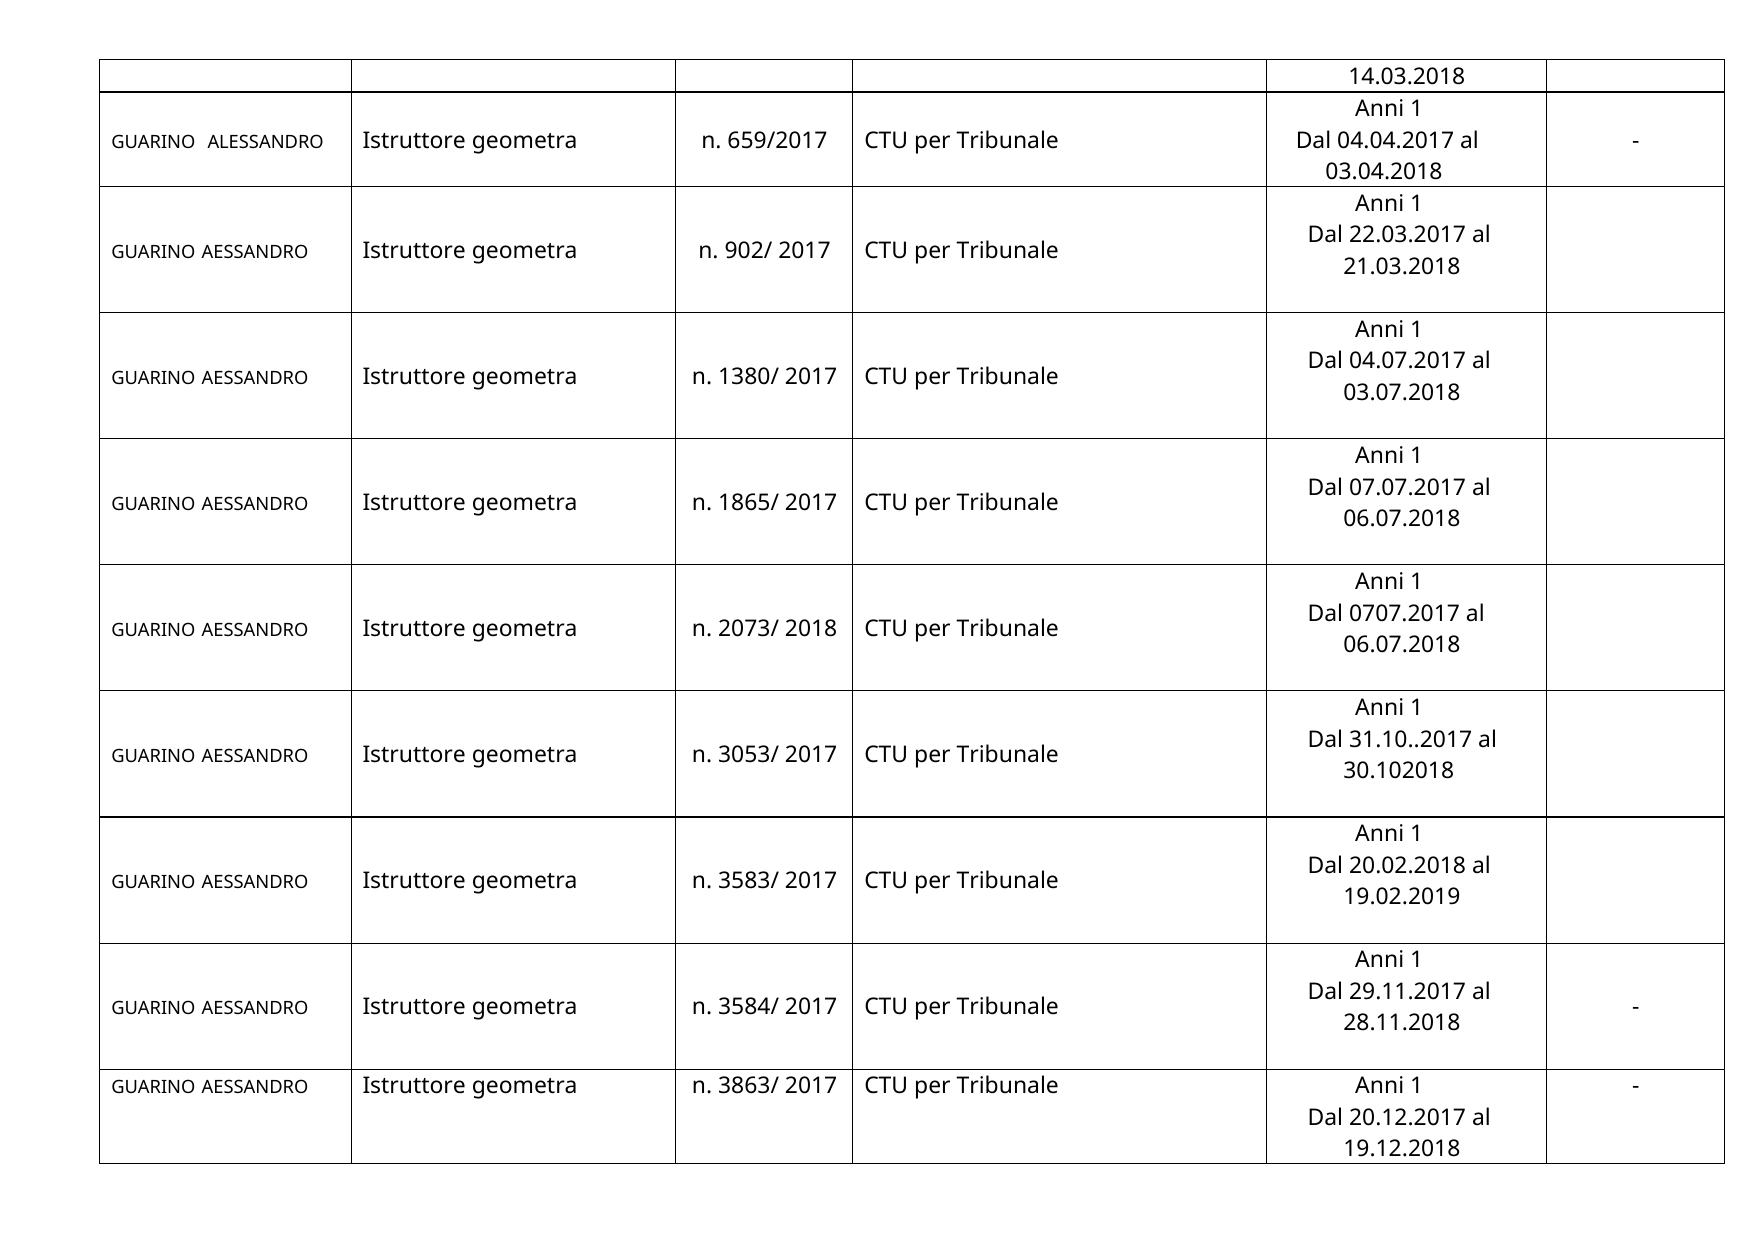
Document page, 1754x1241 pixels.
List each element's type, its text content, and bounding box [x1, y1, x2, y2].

table_cell Istruttore geometra [352, 439, 675, 564]
table_cell n. 902/ 2017 [676, 187, 852, 312]
table_cell n. 1865/ 2017 [676, 439, 852, 564]
table_cell CTU per Tribunale [853, 565, 1266, 690]
table_cell Anni 1 Dal 20.02.2018 al 19.02.2019 [1267, 818, 1546, 942]
table_cell - [1547, 60, 1724, 91]
table_cell Istruttore geometra [352, 691, 675, 816]
table_cell n. 659/2017 [676, 93, 852, 186]
table_cell guarino aessandro [100, 565, 351, 690]
table_cell CTU per Tribunale [853, 93, 1266, 186]
table_cell Istruttore geometra [352, 565, 675, 690]
table_cell - [1547, 944, 1724, 1068]
table_cell CTU per Tribunale [853, 691, 1266, 816]
table_cell [100, 60, 351, 91]
table_cell guarino aessandro [100, 691, 351, 816]
table_cell [1547, 313, 1724, 438]
table_cell guarino aessandro [100, 818, 351, 942]
table_cell - [1547, 93, 1724, 186]
table_cell n. 3053/ 2017 [676, 691, 852, 816]
table_cell Istruttore geometra [352, 187, 675, 312]
table_cell [1547, 691, 1724, 816]
table_cell Anni 1 Dal 04.07.2017 al 03.07.2018 [1267, 313, 1546, 438]
table_cell 14.03.2018 [1267, 60, 1546, 91]
table_cell [676, 60, 852, 91]
table_cell guarino aessandro [100, 944, 351, 1068]
table_cell CTU per Tribunale [853, 818, 1266, 942]
table_cell guarino aessandro [100, 187, 351, 312]
table_cell Istruttore geometra [352, 944, 675, 1068]
table_cell n. 1380/ 2017 [676, 313, 852, 438]
table_cell CTU per Tribunale [853, 439, 1266, 564]
table_cell Anni 1 Dal 20.12.2017 al 19.12.2018 [1267, 1070, 1546, 1163]
table_cell Istruttore geometra [352, 93, 675, 186]
table_cell Anni 1 Dal 0707.2017 al 06.07.2018 [1267, 565, 1546, 690]
table_cell [1547, 187, 1724, 312]
table_cell n. 3863/ 2017 [676, 1070, 852, 1163]
table_cell CTU per Tribunale [853, 944, 1266, 1068]
table_cell - [1547, 1070, 1724, 1163]
table_cell guarino aessandro [100, 439, 351, 564]
table_cell [352, 60, 675, 91]
table_cell n. 2073/ 2018 [676, 565, 852, 690]
table_cell CTU per Tribunale [853, 187, 1266, 312]
table_cell Anni 1 Dal 29.11.2017 al 28.11.2018 [1267, 944, 1546, 1068]
table_cell [1547, 818, 1724, 942]
table_cell Anni 1 Dal 31.10..2017 al 30.102018 [1267, 691, 1546, 816]
table_cell CTU per Tribunale [853, 313, 1266, 438]
table_cell [853, 60, 1266, 91]
table_cell Anni 1 Dal 07.07.2017 al 06.07.2018 [1267, 439, 1546, 564]
table_cell n. 3584/ 2017 [676, 944, 852, 1068]
table_cell Istruttore geometra [352, 313, 675, 438]
table_cell [1547, 439, 1724, 564]
table_cell CTU per Tribunale [853, 1070, 1266, 1163]
table_cell Istruttore geometra [352, 818, 675, 942]
table_cell guarino alessandro [100, 93, 351, 186]
table_cell n. 3583/ 2017 [676, 818, 852, 942]
table_cell Anni 1 Dal 22.03.2017 al 21.03.2018 [1267, 187, 1546, 312]
table_cell guarino aessandro [100, 1070, 351, 1163]
table_cell guarino aessandro [100, 313, 351, 438]
table_cell [1547, 565, 1724, 690]
table_cell Istruttore geometra [352, 1070, 675, 1163]
table_cell Anni 1 Dal 04.04.2017 al 03.04.2018 [1267, 93, 1546, 186]
